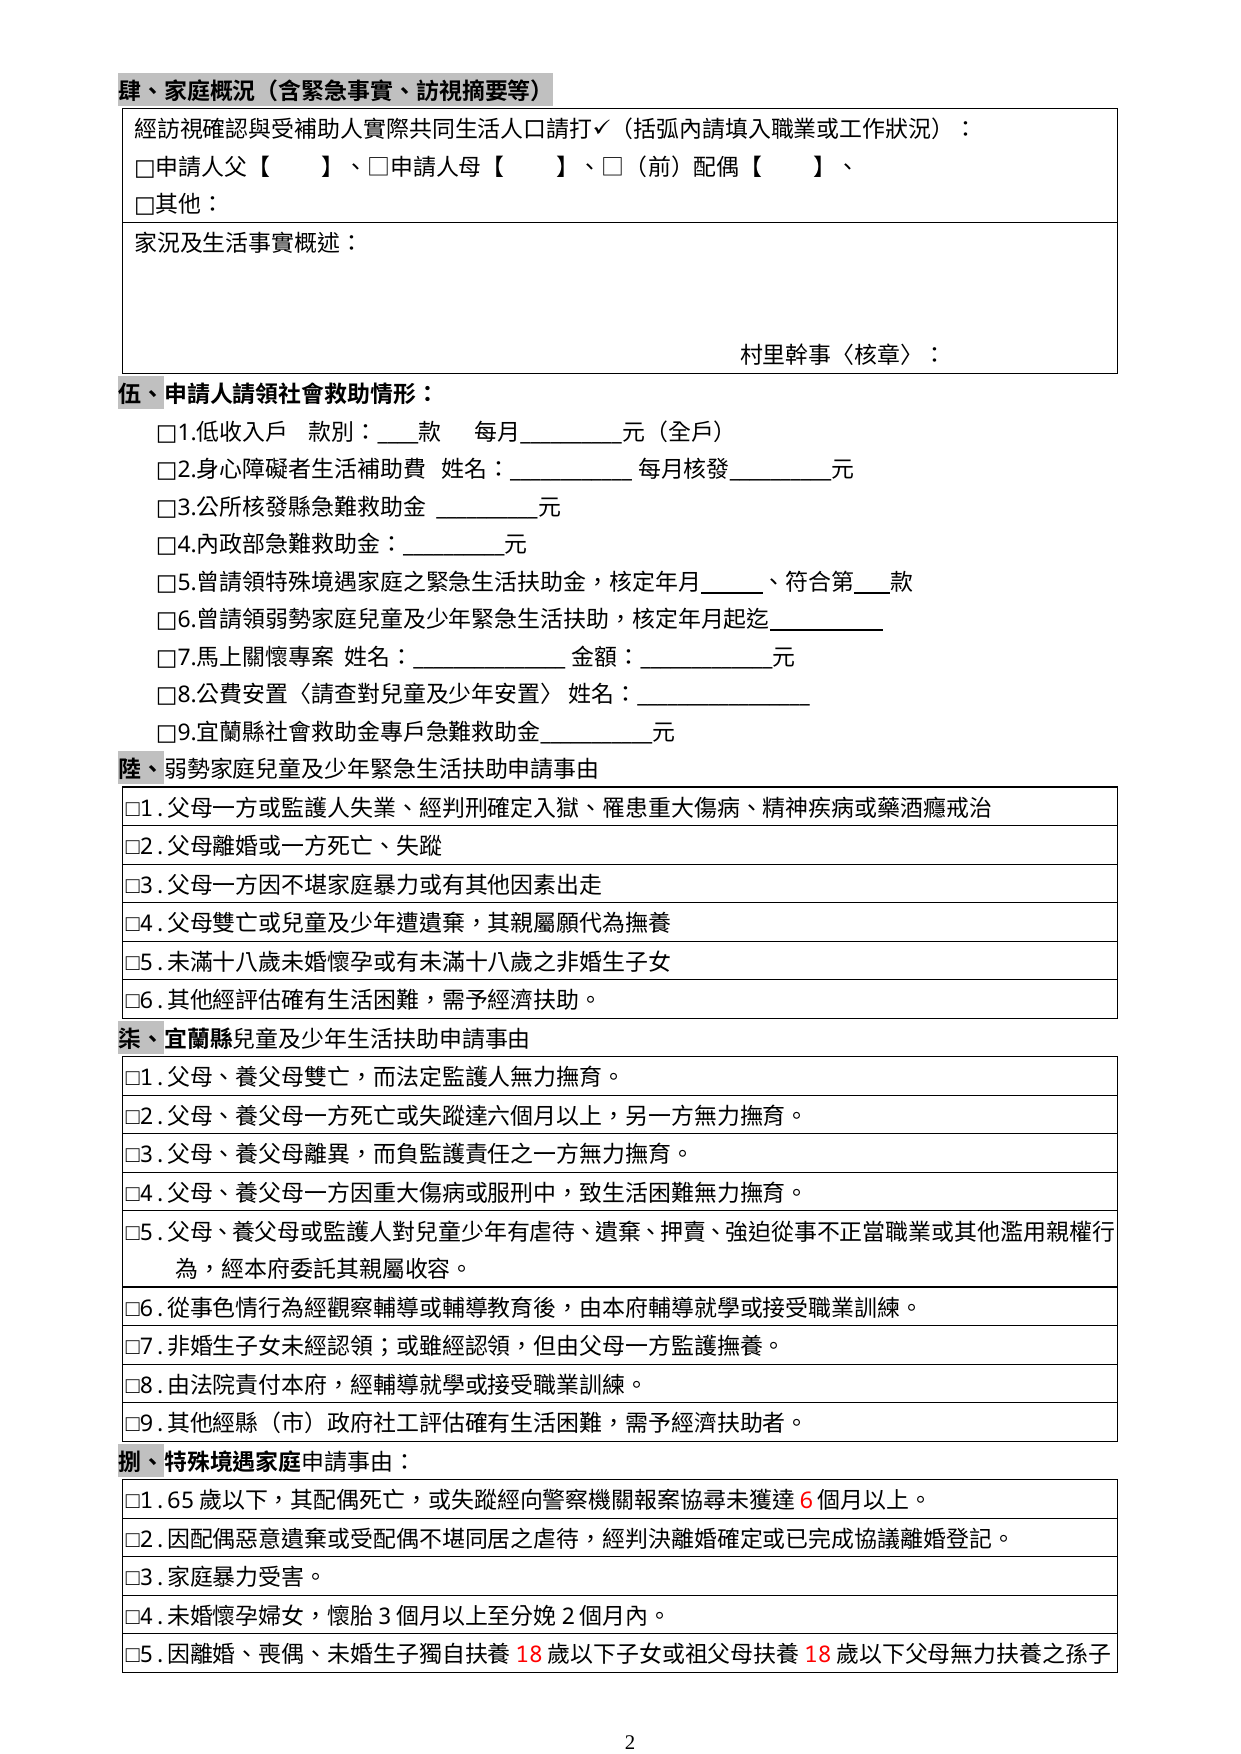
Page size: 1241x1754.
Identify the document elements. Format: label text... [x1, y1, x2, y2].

table_header 經訪視確認與受補助人實際共同生活人口請打（括弧內請填入職業或工作狀況）： □申請人父【 】、□申請人母【 】、□（前）配偶【 】、 □其他： [123, 109, 1117, 222]
table_cell □5.未滿十八歲未婚懷孕或有未滿十八歲之非婚生子女 [123, 942, 1117, 979]
table_cell □8.由法院責付本府，經輔導就學或接受職業訓練。 [123, 1365, 1117, 1402]
table_cell □2.因配偶惡意遺棄或受配偶不堪同居之虐待，經判決離婚確定或已完成協議離婚登記。 [123, 1519, 1117, 1556]
table_cell □5.因離婚、喪偶、未婚生子獨自扶養18歲以下子女或祖父母扶養18歲以下父母無力扶養之孫子 [123, 1634, 1117, 1672]
text □8.公費安置〈請查對兒童及少年安置〉 姓名：_________________ [118, 674, 1122, 711]
table_cell □3.父母一方因不堪家庭暴力或有其他因素出走 [123, 865, 1117, 902]
table_header □1.父母、養父母雙亡，而法定監護人無力撫育。 [123, 1057, 1117, 1095]
text □1.低收入戶 款別：____款 每月__________元（全戶） [118, 411, 1122, 449]
text 捌、特殊境遇家庭申請事由： [118, 1442, 1122, 1479]
table_cell □3.家庭暴力受害。 [123, 1557, 1117, 1595]
text □5.曾請領特殊境遇家庭之緊急生活扶助金，核定年月 、符合第 款 [118, 561, 1122, 599]
table_cell □7.非婚生子女未經認領；或雖經認領，但由父母一方監護撫養。 [123, 1326, 1117, 1363]
table_cell □9.其他經縣（市）政府社工評估確有生活困難，需予經濟扶助者。 [123, 1403, 1117, 1441]
text □9.宜蘭縣社會救助金專戶急難救助金___________元 [118, 711, 1122, 749]
text □4.內政部急難救助金：__________元 [118, 524, 1122, 561]
text 柒、宜蘭縣兒童及少年生活扶助申請事由 [118, 1019, 1122, 1056]
table_cell □4.父母、養父母一方因重大傷病或服刑中，致生活困難無力撫育。 [123, 1173, 1117, 1210]
text □7.馬上關懷專案 姓名：_______________ 金額：_____________元 [118, 636, 1122, 674]
table_cell □6.其他經評估確有生活困難，需予經濟扶助。 [123, 980, 1117, 1018]
text □6.曾請領弱勢家庭兒童及少年緊急生活扶助，核定年月起迄 [118, 599, 1122, 636]
table_cell 家況及生活事實概述： 村里幹事〈核章〉： [123, 223, 1117, 373]
table_header □1.父母一方或監護人失業、經判刑確定入獄、罹患重大傷病、精神疾病或藥酒癮戒治 [123, 788, 1117, 825]
table_cell □6.從事色情行為經觀察輔導或輔導教育後，由本府輔導就學或接受職業訓練。 [123, 1288, 1117, 1325]
text □3.公所核發縣急難救助金 __________元 [118, 486, 1122, 524]
text 伍、申請人請領社會救助情形： [118, 374, 1122, 411]
table_cell □2.父母、養父母一方死亡或失蹤達六個月以上，另一方無力撫育。 [123, 1096, 1117, 1133]
table_cell □4.父母雙亡或兒童及少年遭遺棄，其親屬願代為撫養 [123, 903, 1117, 941]
table_cell □5.父母、養父母或監護人對兒童少年有虐待、遺棄、押賣、強迫從事不正當職業或其他濫用親權行為，經本府委託其親屬收容。 [123, 1211, 1117, 1286]
table_header □1.65歲以下，其配偶死亡，或失蹤經向警察機關報案協尋未獲達6個月以上。 [123, 1480, 1117, 1518]
table_cell □2.父母離婚或一方死亡、失蹤 [123, 826, 1117, 863]
table_cell □3.父母、養父母離異，而負監護責任之一方無力撫育。 [123, 1134, 1117, 1172]
table_cell □4.未婚懷孕婦女，懷胎3個月以上至分娩2個月內。 [123, 1596, 1117, 1633]
text □2.身心障礙者生活補助費 姓名：____________ 每月核發__________元 [118, 449, 1122, 486]
text 肆、家庭概況（含緊急事實、訪視摘要等） [118, 71, 1122, 108]
text 陸、弱勢家庭兒童及少年緊急生活扶助申請事由 [118, 749, 1122, 786]
